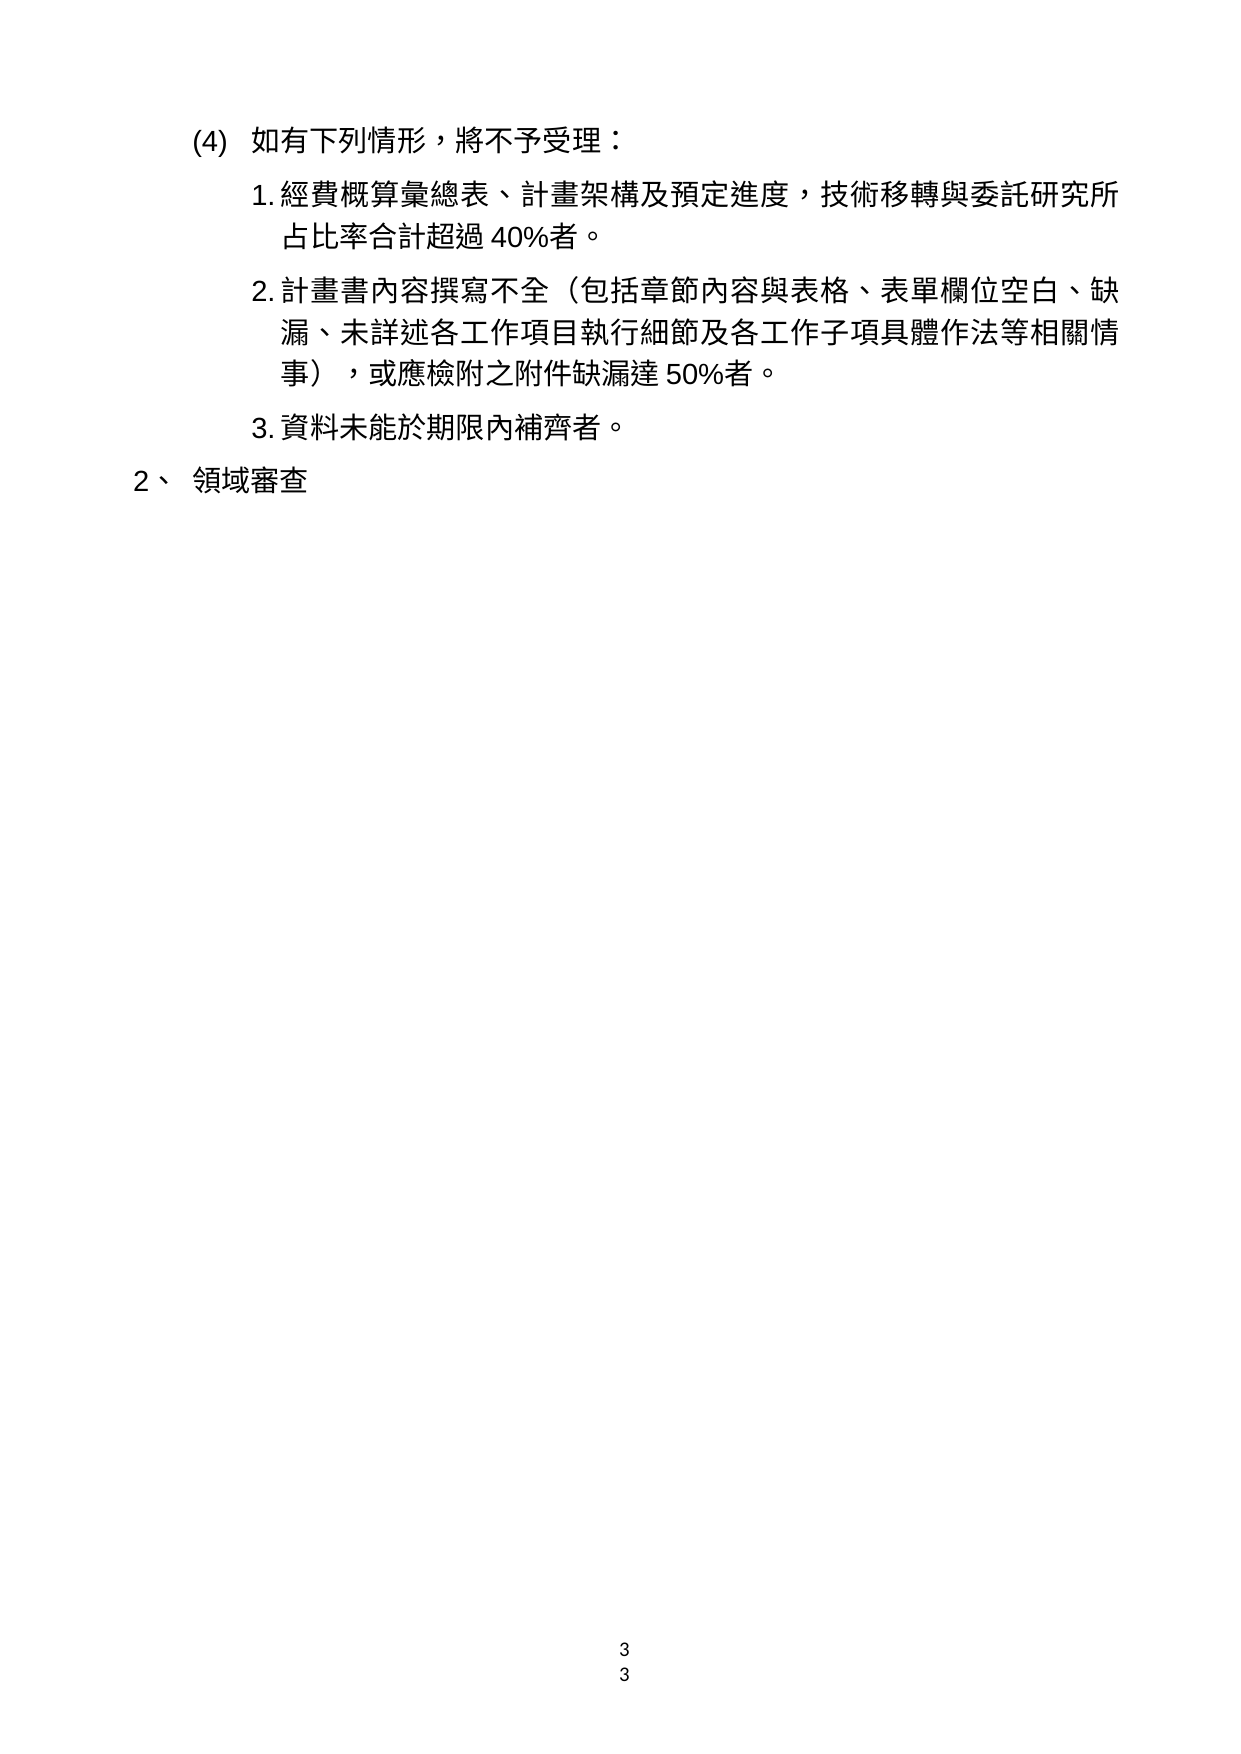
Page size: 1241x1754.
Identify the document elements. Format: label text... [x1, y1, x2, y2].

list 資料未能於期限內補齊者。 [251, 406, 1122, 447]
list 經費概算彙總表、計畫架構及預定進度，技術移轉與委託研究所占比率合計超過40%者。 [251, 172, 1122, 256]
list 如有下列情形，將不予受理： [192, 118, 1122, 160]
list 計畫書內容撰寫不全（包括章節內容與表格、表單欄位空白、缺漏、未詳述各工作項目執行細節及各工作子項具體作法等相關情事），或應檢附之附件缺漏達50%者。 [251, 268, 1122, 393]
list 領域審查 [133, 458, 1122, 500]
